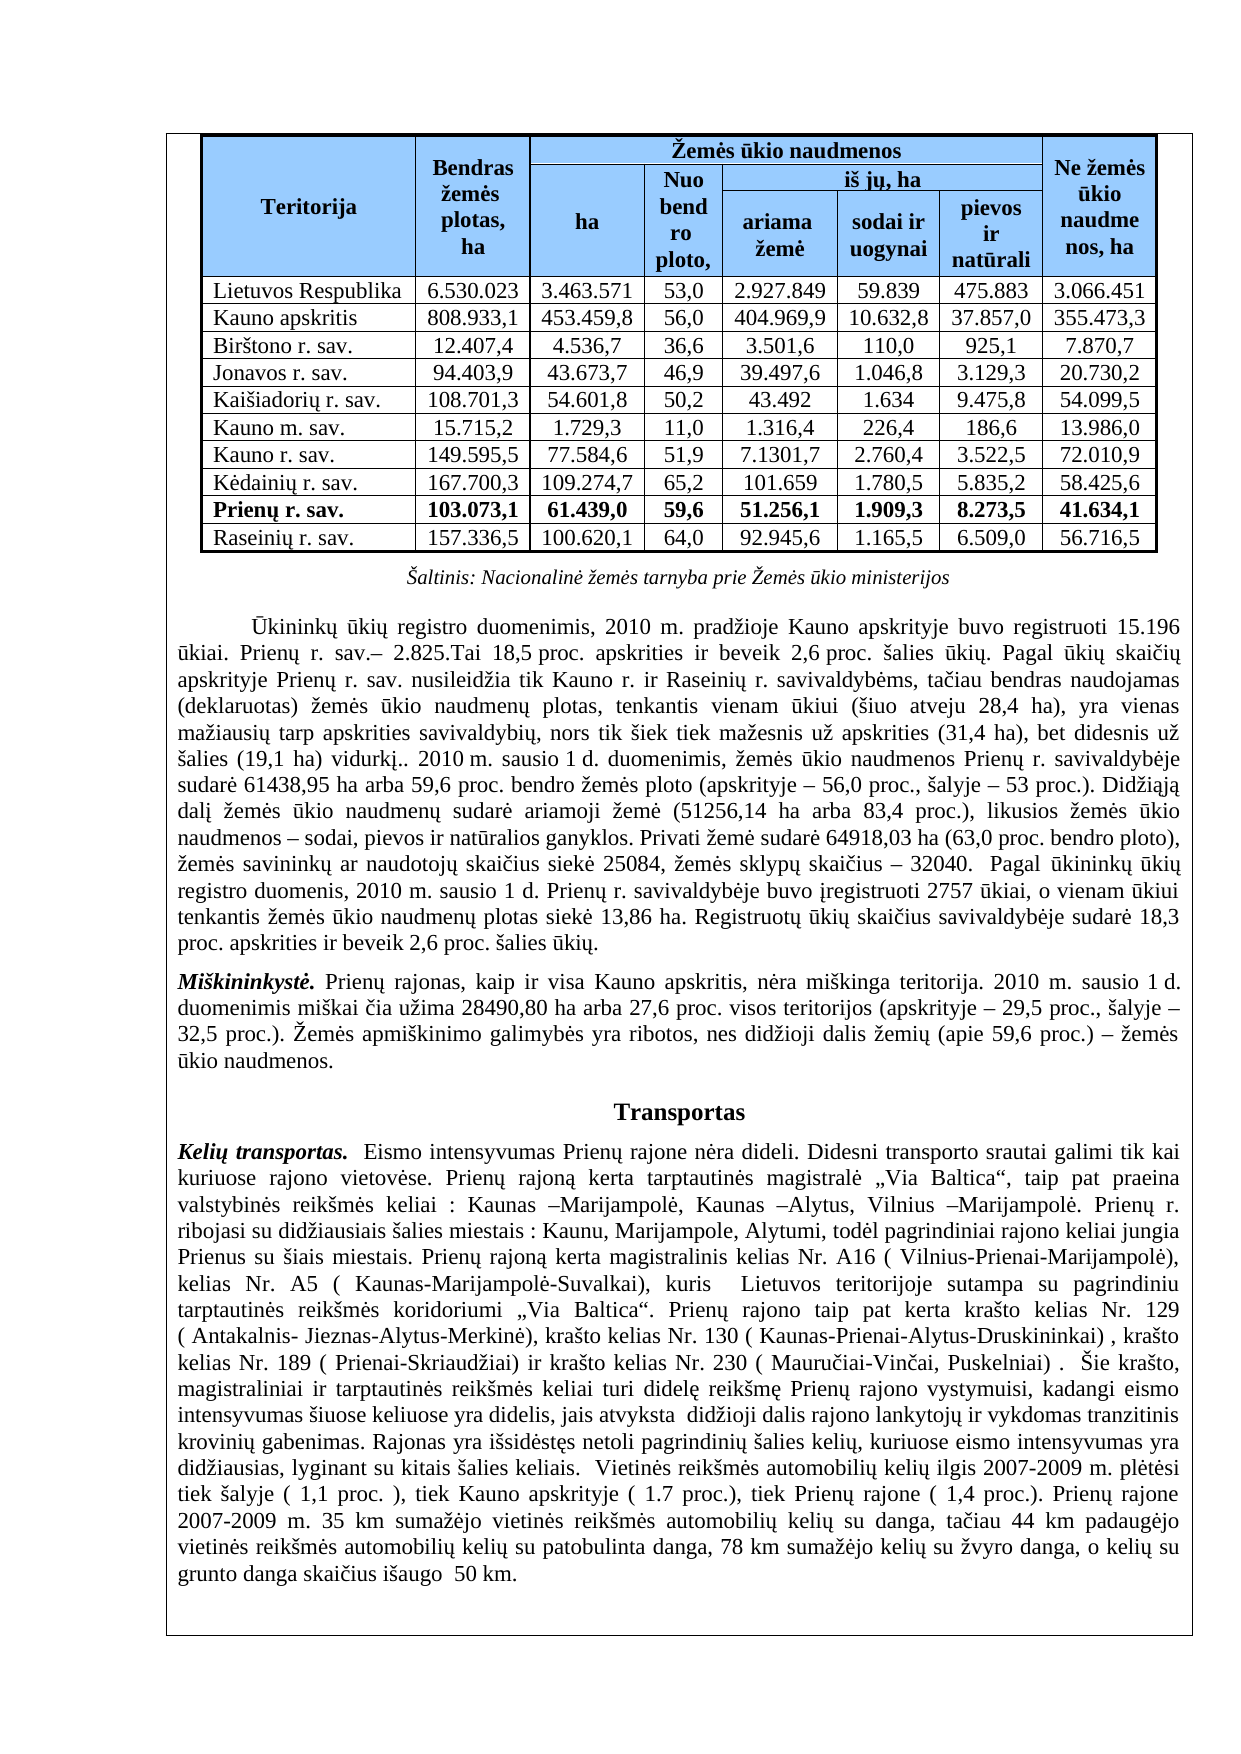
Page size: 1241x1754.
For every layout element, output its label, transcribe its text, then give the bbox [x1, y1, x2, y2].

table_cell 20.730,2 [1043, 359, 1155, 386]
table_cell Raseinių r. sav. [203, 524, 415, 550]
table_cell 3.129,3 [940, 359, 1042, 386]
table_cell ariama žemė [723, 191, 837, 276]
table_cell 149.595,5 [416, 441, 529, 468]
table_cell 51.256,1 [723, 496, 837, 522]
table_cell 56,0 [645, 304, 722, 331]
table_cell Lietuvos Respublika [203, 277, 415, 303]
table_cell 453.459,8 [531, 304, 644, 331]
table_cell 9.475,8 [940, 387, 1042, 413]
table_header Teritorija [203, 137, 415, 276]
table_cell 46,9 [645, 359, 722, 386]
table_cell 64,0 [645, 524, 722, 550]
table_cell 6.509,0 [940, 524, 1042, 550]
table_cell pievos ir natūralios ganyklos [940, 191, 1042, 276]
table_header Žemės ūkio naudmenos [531, 137, 1042, 163]
table_cell 53,0 [645, 277, 722, 303]
table_cell 7.870,7 [1043, 332, 1155, 358]
table_header Ne žemės ūkio naudmenos, ha [1043, 137, 1155, 276]
table_cell Kauno r. sav. [203, 441, 415, 468]
table_cell 54.601,8 [531, 387, 644, 413]
table_cell 108.701,3 [416, 387, 529, 413]
table_cell Kauno m. sav. [203, 414, 415, 440]
table_cell 56.716,5 [1043, 524, 1155, 550]
table_cell 2.927.849 [723, 277, 837, 303]
table_cell Jonavos r. sav. [203, 359, 415, 386]
table_cell 10.632,8 [838, 304, 939, 331]
table_cell 186,6 [940, 414, 1042, 440]
table_cell 54.099,5 [1043, 387, 1155, 413]
table_cell Birštono r. sav. [203, 332, 415, 358]
table_cell Kauno apskritis [203, 304, 415, 331]
table_cell 1.634 [838, 387, 939, 413]
table_cell 43.492 [723, 387, 837, 413]
table_cell 355.473,3 [1043, 304, 1155, 331]
table_cell iš jų, ha [723, 165, 1042, 190]
table_cell 59.839 [838, 277, 939, 303]
table_cell Kėdainių r. sav. [203, 469, 415, 495]
table_cell 1.165,5 [838, 524, 939, 550]
table_cell 94.403,9 [416, 359, 529, 386]
table_cell 101.659 [723, 469, 837, 495]
table_cell 37.857,0 [940, 304, 1042, 331]
table_cell 1.729,3 [531, 414, 644, 440]
table_cell 3.066.451 [1043, 277, 1155, 303]
table_cell 58.425,6 [1043, 469, 1155, 495]
table_cell 2.760,4 [838, 441, 939, 468]
table_cell 7.1301,7 [723, 441, 837, 468]
table_cell 475.883 [940, 277, 1042, 303]
table_cell Prienų r. sav. [203, 496, 415, 522]
table_cell 15.715,2 [416, 414, 529, 440]
table_cell 404.969,9 [723, 304, 837, 331]
table_cell 61.439,0 [531, 496, 644, 522]
table_cell 6.530.023 [416, 277, 529, 303]
table_cell 51,9 [645, 441, 722, 468]
table_cell 100.620,1 [531, 524, 644, 550]
table_cell 39.497,6 [723, 359, 837, 386]
table_cell 43.673,7 [531, 359, 644, 386]
table_cell 59,6 [645, 496, 722, 522]
table_cell 1.316,4 [723, 414, 837, 440]
table_cell 36,6 [645, 332, 722, 358]
table_header Bendras žemės plotas, ha [416, 137, 529, 276]
table_cell 13.986,0 [1043, 414, 1155, 440]
table_cell 92.945,6 [723, 524, 837, 550]
table_cell ha [531, 165, 644, 276]
table_cell 1.909,3 [838, 496, 939, 522]
table_cell sodai ir uogynai [838, 191, 939, 276]
table_cell 4.536,7 [531, 332, 644, 358]
table_cell 3.501,6 [723, 332, 837, 358]
table_cell 109.274,7 [531, 469, 644, 495]
table_cell 103.073,1 [416, 496, 529, 522]
table_cell 11,0 [645, 414, 722, 440]
table_cell 8.273,5 [940, 496, 1042, 522]
table_cell 1.780,5 [838, 469, 939, 495]
table_cell Šaltinis: Nacionalinė žemės tarnyba prie Žemės ūkio ministerijos Ūkininkų ūkių registro duomenimis, 2010 m. pradžioje Kauno apskrityje buvo registruoti 15.196 ūkiai. Prienų r. sav.– 2.825.Tai 18,5 proc. apskrities ir beveik 2,6 proc. šalies ūkių. Pagal ūkių skaičių apskrityje Prienų r. sav. nusileidžia tik Kauno r. ir Raseinių r. savivaldybėms, tačiau bendras naudojamas (deklaruotas) žemės ūkio naudmenų plotas, tenkantis vienam ūkiui (šiuo atveju 28,4 ha), yra vienas mažiausių tarp apskrities savivaldybių, nors tik šiek tiek mažesnis už apskrities (31,4 ha), bet didesnis už šalies (19,1 ha) vidurkį.. 2010 m. sausio 1 d. duomenimis, žemės ūkio naudmenos Prienų r. savivaldybėje sudarė 61438,95 ha arba 59,6 proc. bendro žemės ploto (apskrityje – 56,0 proc., šalyje – 53 proc.). Didžiąją dalį žemės ūkio naudmenų sudarė ariamoji žemė (51256,14 ha arba 83,4 proc.), likusios žemės ūkio naudmenos – sodai, pievos ir natūralios ganyklos. Privati žemė sudarė 64918,03 ha (63,0 proc. bendro ploto), žemės savininkų ar naudotojų skaičius siekė 25084, žemės sklypų skaičius – 32040. Pagal ūkininkų ūkių registro duomenis, 2010 m. sausio 1 d. Prienų r. savivaldybėje buvo įregistruoti 2757 ūkiai, o vienam ūkiui tenkantis žemės ūkio naudmenų plotas siekė 13,86 ha. Registruotų ūkių skaičius savivaldybėje sudarė 18,3 proc. apskrities ir beveik 2,6 proc. šalies ūkių. Miškininkystė. Prienų rajonas, kaip ir visa Kauno apskritis, nėra miškinga teritorija. 2010 m. sausio 1 d. duomenimis miškai čia užima 28490,80 ha arba 27,6 proc. visos teritorijos (apskrityje – 29,5 proc., šalyje – 32,5 proc.). Žemės apmiškinimo galimybės yra ribotos, nes didžioji dalis žemių (apie 59,6 proc.) – žemės ūkio naudmenos. Transportas Kelių transportas. Eismo intensyvumas Prienų rajone nėra dideli. Didesni transporto srautai galimi tik kai kuriuose rajono vietovėse. Prienų rajoną kerta tarptautinės magistralė „Via Baltica“, taip pat praeina valstybinės reikšmės keliai : Kaunas –Marijampolė, Kaunas –Alytus, Vilnius –Marijampolė. Prienų r. ribojasi su didžiausiais šalies miestais : Kaunu, Marijampole, Alytumi, todėl pagrindiniai rajono keliai jungia Prienus su šiais miestais. Prienų rajoną kerta magistralinis kelias Nr. A16 ( Vilnius-Prienai-Marijampolė), kelias Nr. A5 ( Kaunas-Marijampolė-Suvalkai), kuris Lietuvos teritorijoje sutampa su pagrindiniu tarptautinės reikšmės koridoriumi „Via Baltica“. Prienų rajono taip pat kerta krašto kelias Nr. 129 ( Antakalnis- Jieznas-Alytus-Merkinė), krašto kelias Nr. 130 ( Kaunas-Prienai-Alytus-Druskininkai) , krašto kelias Nr. 189 ( Prienai-Skriaudžiai) ir krašto kelias Nr. 230 ( Mauručiai-Vinčai, Puskelniai) . Šie krašto, magistraliniai ir tarptautinės reikšmės keliai turi didelę reikšmę Prienų rajono vystymuisi, kadangi eismo intensyvumas šiuose keliuose yra didelis, jais atvyksta didžioji dalis rajono lankytojų ir vykdomas tranzitinis krovinių gabenimas. Rajonas yra išsidėstęs netoli pagrindinių šalies kelių, kuriuose eismo intensyvumas yra didžiausias, lyginant su kitais šalies keliais. Vietinės reikšmės automobilių kelių ilgis 2007-2009 m. plėtėsi tiek šalyje ( 1,1 proc. ), tiek Kauno apskrityje ( 1.7 proc.), tiek Prienų rajone ( 1,4 proc.). Prienų rajone 2007-2009 m. 35 km sumažėjo vietinės reikšmės automobilių kelių su danga, tačiau 44 km padaugėjo vietinės reikšmės automobilių kelių su patobulinta danga, 78 km sumažėjo kelių su žvyro danga, o kelių su grunto danga skaičius išaugo 50 km. [167, 134, 1192, 1635]
table_cell 77.584,6 [531, 441, 644, 468]
table_cell 925,1 [940, 332, 1042, 358]
table_cell 226,4 [838, 414, 939, 440]
table_cell 50,2 [645, 387, 722, 413]
table_cell Nuo bendro ploto, proc. [645, 165, 722, 276]
table_cell 3.522,5 [940, 441, 1042, 468]
table_cell 12.407,4 [416, 332, 529, 358]
table_cell 65,2 [645, 469, 722, 495]
table_cell 157.336,5 [416, 524, 529, 550]
table_cell 72.010,9 [1043, 441, 1155, 468]
table_cell 5.835,2 [940, 469, 1042, 495]
table_cell 41.634,1 [1043, 496, 1155, 522]
table_cell 3.463.571 [531, 277, 644, 303]
table_cell Kaišiadorių r. sav. [203, 387, 415, 413]
table_cell 808.933,1 [416, 304, 529, 331]
table_cell 110,0 [838, 332, 939, 358]
table_cell 1.046,8 [838, 359, 939, 386]
table_cell 167.700,3 [416, 469, 529, 495]
